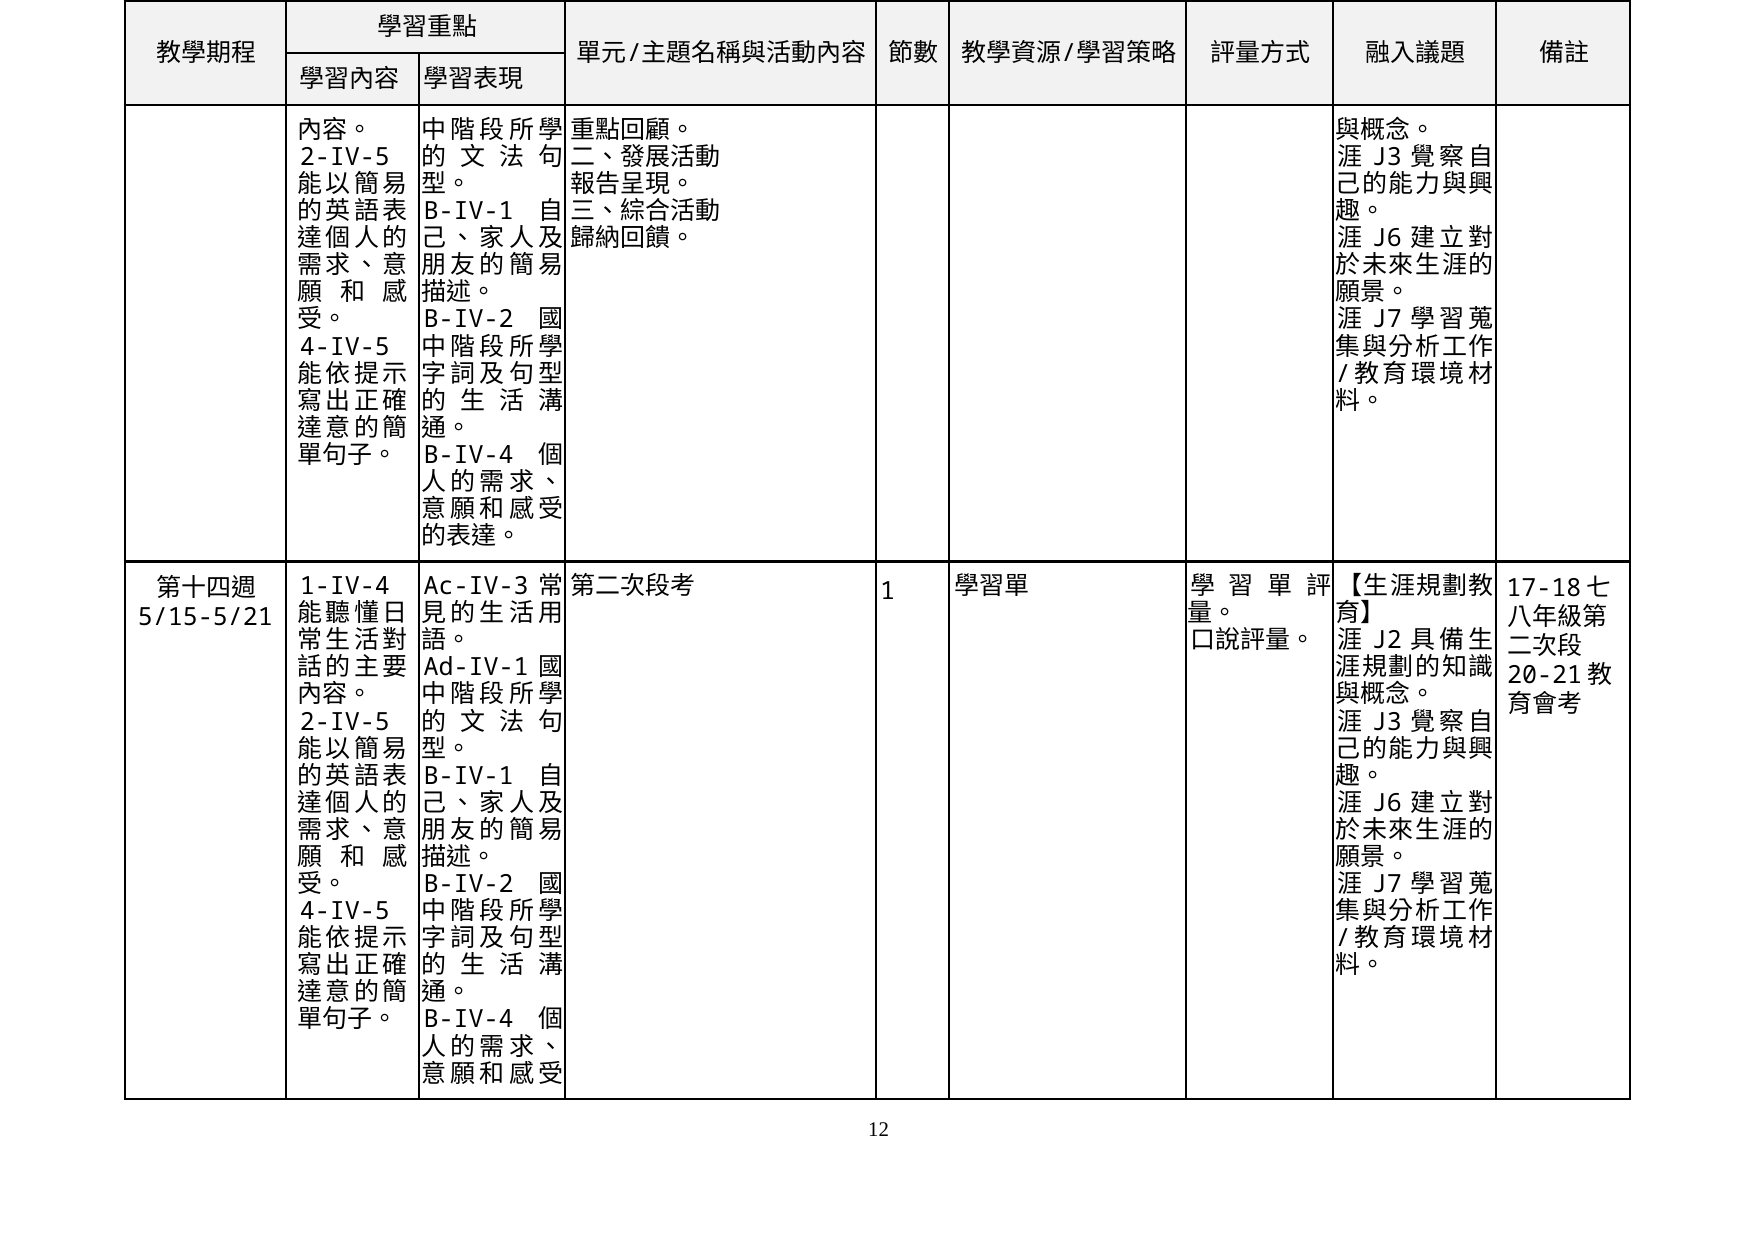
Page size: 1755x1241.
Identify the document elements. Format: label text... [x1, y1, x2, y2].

table_cell [1497, 106, 1629, 560]
table_cell 學習單評量。 口說評量。 [1187, 563, 1332, 1098]
table_header 融入議題 [1334, 2, 1495, 104]
table_cell [877, 106, 948, 560]
table_header 備註 [1497, 2, 1629, 104]
table_cell 第十四週5/15-5/21 [126, 563, 285, 1098]
table_cell [950, 106, 1185, 560]
table_cell 17-18七八年級第二次段20-21教育會考 [1497, 563, 1629, 1098]
table_cell 中階段所學的文法句型。 B-IV-1自己、家人及朋友的簡易描述。 B-IV-2國中階段所學字詞及句型的生活溝通。 B-IV-4個人的需求、意願和感受的表達。 [420, 106, 564, 560]
table_cell 1-IV-4能聽懂日常生活對話的主要內容。 2-IV-5能以簡易的英語表達個人的需求、意願和感受。 4-IV-5能依提示寫出正確達意的簡單句子。 [287, 563, 418, 1098]
table_header 學習重點 [287, 2, 564, 52]
table_cell 學習內容 [287, 54, 418, 104]
table_cell 學習單 [950, 563, 1185, 1098]
table_cell 【生涯規劃教育】 涯J2具備生涯規劃的知識與概念。 涯J3覺察自己的能力與興趣。 涯J6建立對於未來生涯的願景。 涯J7學習蒐集與分析工作/教育環境材料。 [1334, 563, 1495, 1098]
table_cell 1 [877, 563, 948, 1098]
table_cell Ac-IV-3常見的生活用語。 Ad-IV-1國中階段所學的文法句型。 B-IV-1自己、家人及朋友的簡易描述。 B-IV-2國中階段所學字詞及句型的生活溝通。 B-IV-4個人的需求、意願和感受 [420, 563, 564, 1098]
table_cell 重點回顧。 二、發展活動 報告呈現。 三、綜合活動 歸納回饋。 [566, 106, 875, 560]
table_cell 與概念。 涯J3覺察自己的能力與興趣。 涯J6建立對於未來生涯的願景。 涯J7學習蒐集與分析工作/教育環境材料。 [1334, 106, 1495, 560]
table_header 教學期程 [126, 2, 285, 104]
table_header 節數 [877, 2, 948, 104]
table_cell 學習表現 [420, 54, 564, 104]
table_cell 內容。 2-IV-5能以簡易的英語表達個人的需求、意願和感受。 4-IV-5能依提示寫出正確達意的簡單句子。 [287, 106, 418, 560]
table_cell [1187, 106, 1332, 560]
table_header 評量方式 [1187, 2, 1332, 104]
table_cell [126, 106, 285, 560]
table_cell 第二次段考 [566, 563, 875, 1098]
table_header 單元/主題名稱與活動內容 [566, 2, 875, 104]
table_header 教學資源/學習策略 [950, 2, 1185, 104]
